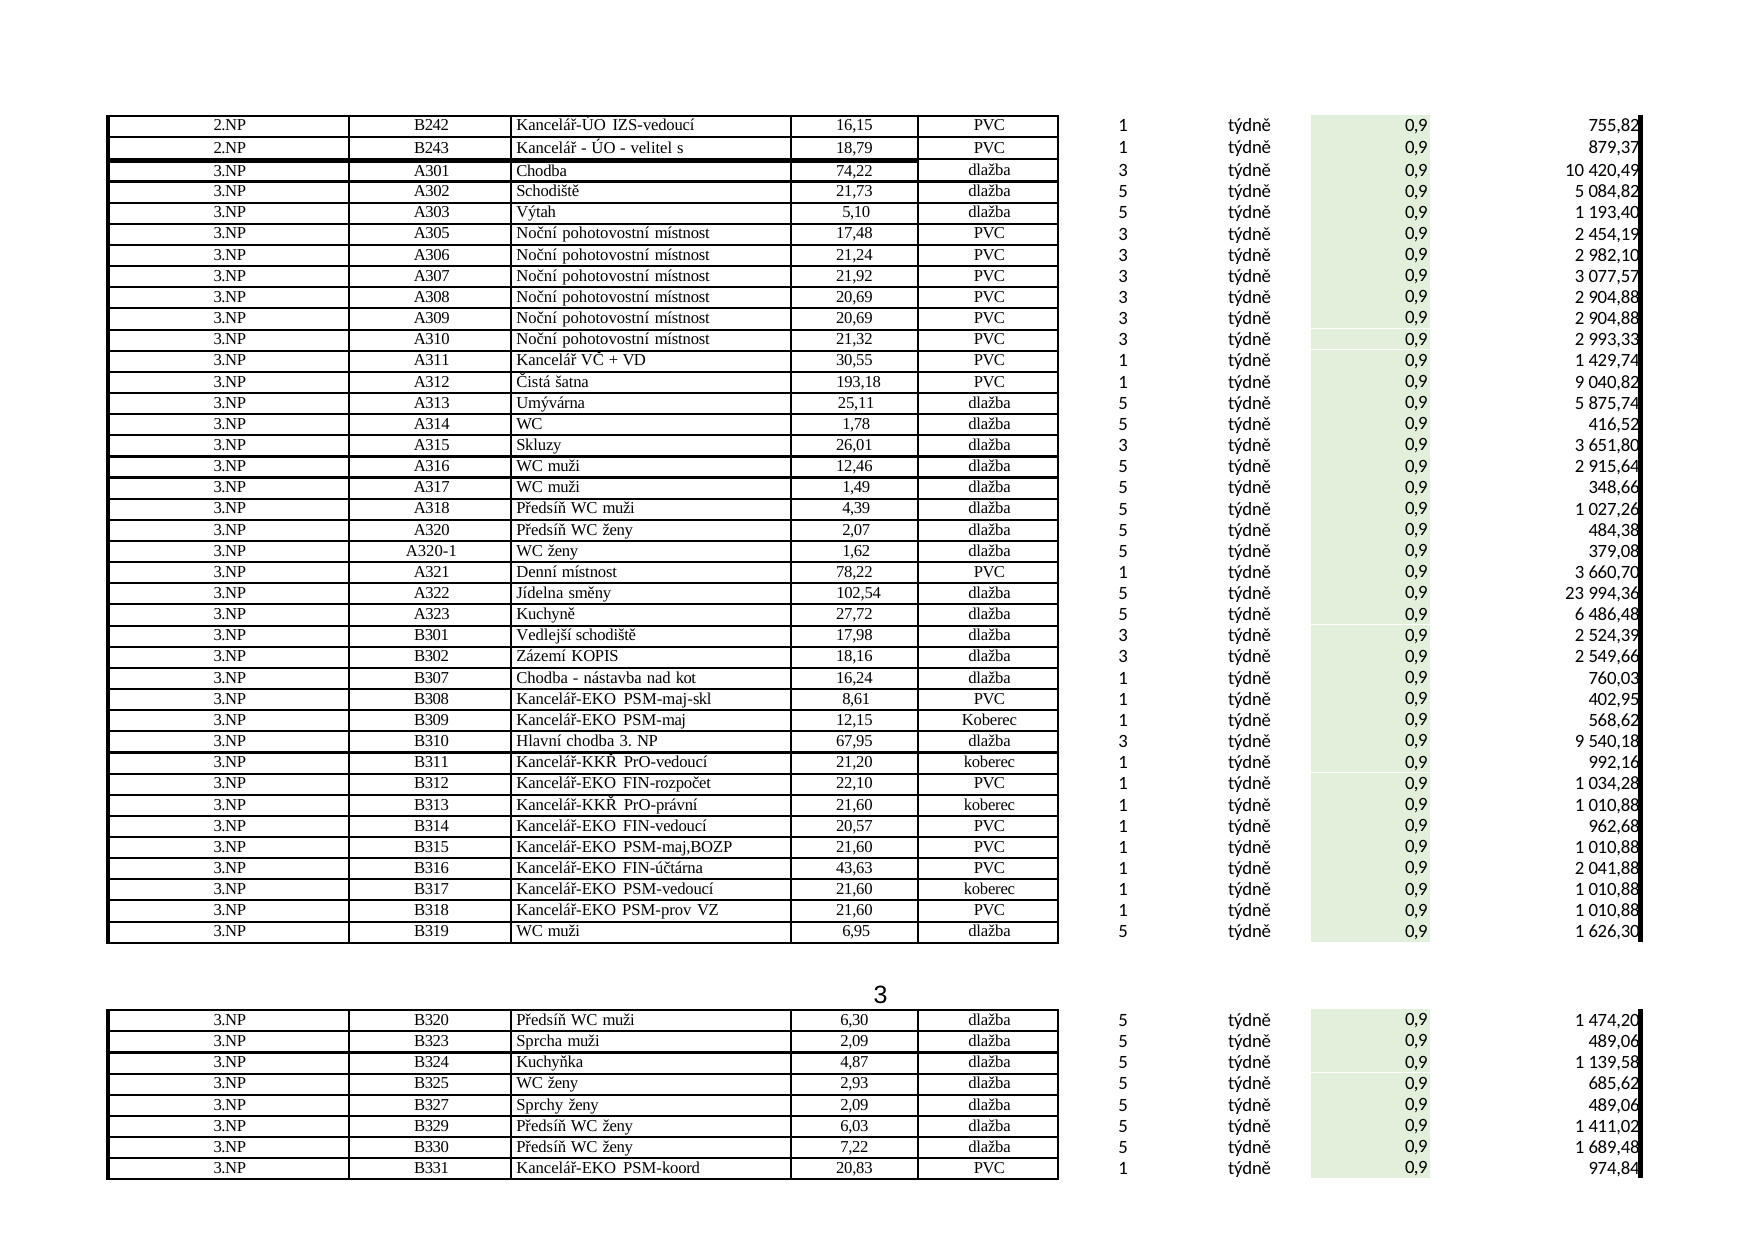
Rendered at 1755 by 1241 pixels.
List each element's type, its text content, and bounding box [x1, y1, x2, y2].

table_cell dlažba [919, 584, 1057, 603]
table_cell 78,22 [792, 563, 917, 582]
table_cell dlažba [919, 1032, 1057, 1051]
table_cell 3.NP [110, 627, 348, 646]
table_cell koberec [919, 754, 1057, 772]
table_cell B329 [350, 1117, 510, 1136]
table_cell B308 [350, 690, 510, 709]
table_cell dlažba [919, 204, 1057, 223]
table_cell PVC [919, 373, 1057, 392]
table_cell 3 [1059, 223, 1177, 244]
table_cell 489,06 [1430, 1030, 1638, 1051]
table_cell 3.NP [110, 838, 348, 857]
table_cell 0,9 [1311, 476, 1430, 498]
table_cell B314 [350, 817, 510, 836]
table_cell A310 [350, 331, 510, 349]
table_cell 3.NP [110, 246, 348, 265]
table_cell Kuchyňka [512, 1054, 790, 1072]
table_cell PVC [919, 901, 1057, 921]
table_cell Předsíň WC ženy [512, 521, 790, 540]
table_cell Schodiště [512, 183, 790, 202]
table_cell 0,9 [1311, 667, 1430, 688]
table_cell týdně [1177, 158, 1311, 180]
table_cell B330 [350, 1138, 510, 1157]
table_cell 5 [1059, 498, 1177, 519]
table_cell A305 [350, 225, 510, 244]
table_cell 3.NP [110, 163, 348, 180]
table_cell týdně [1177, 561, 1311, 582]
table_cell 3.NP [110, 754, 348, 772]
table_cell 1 689,48 [1430, 1136, 1638, 1157]
table_cell 21,60 [792, 901, 917, 921]
table_cell 1 [1059, 115, 1177, 136]
table_cell 1 010,88 [1430, 899, 1638, 921]
table_cell A313 [350, 394, 510, 413]
table_cell A307 [350, 267, 510, 286]
table_cell týdně [1177, 878, 1311, 899]
table_cell Jídelna směny [512, 584, 790, 603]
table_cell PVC [919, 267, 1057, 286]
table_header dlažba [919, 1011, 1057, 1030]
table_cell 0,9 [1311, 540, 1430, 561]
table_cell 1 [1059, 667, 1177, 688]
table_cell 20,69 [792, 288, 917, 307]
table_cell 760,03 [1430, 667, 1638, 688]
table_cell B316 [350, 859, 510, 878]
table_cell 3 [1059, 625, 1177, 646]
table_cell týdně [1177, 1073, 1311, 1094]
table_cell Noční pohotovostní místnost [512, 267, 790, 286]
table_cell týdně [1177, 815, 1311, 836]
table_cell B309 [350, 711, 510, 730]
table_cell 1 [1059, 350, 1177, 371]
table_cell 3 077,57 [1430, 265, 1638, 286]
table_cell Kancelář-EKO FIN-vedoucí [512, 817, 790, 836]
table_cell 21,60 [792, 796, 917, 815]
table_cell 2 549,66 [1430, 646, 1638, 667]
table_cell dlažba [919, 1096, 1057, 1115]
table_cell týdně [1177, 709, 1311, 730]
table_cell dlažba [919, 542, 1057, 561]
table_cell 2,07 [792, 521, 917, 540]
table_cell 23 994,36 [1430, 582, 1638, 603]
table_cell Denní místnost [512, 563, 790, 582]
table_cell 0,9 [1311, 1073, 1430, 1094]
table_cell Kancelář-EKO PSM-koord [512, 1159, 790, 1178]
table_cell B301 [350, 627, 510, 646]
table_cell týdně [1177, 1157, 1311, 1178]
table_cell 17,48 [792, 225, 917, 244]
table_cell 30,55 [792, 352, 917, 371]
table_cell Umývárna [512, 394, 790, 413]
table_cell Skluzy [512, 436, 790, 455]
table_cell 3.NP [110, 669, 348, 688]
table_cell 1 [1059, 371, 1177, 392]
table_cell 0,9 [1311, 329, 1430, 349]
table_cell týdně [1177, 519, 1311, 540]
table_cell 3.NP [110, 796, 348, 815]
table_cell týdně [1177, 371, 1311, 392]
table_cell 20,69 [792, 309, 917, 328]
table_cell týdně [1177, 265, 1311, 286]
table_cell 3.NP [110, 331, 348, 349]
table_cell [1430, 942, 1641, 1009]
table_cell 27,72 [792, 605, 917, 624]
table_cell B325 [350, 1075, 510, 1094]
table_cell 1 [1059, 836, 1177, 857]
table_cell týdně [1177, 286, 1311, 307]
table_cell 12,46 [792, 458, 917, 476]
table_cell [349, 944, 511, 1009]
table_header 5 [1059, 1009, 1177, 1030]
table_cell 0,9 [1311, 730, 1430, 751]
table_cell 21,32 [792, 331, 917, 349]
table_cell 1,49 [792, 479, 917, 498]
table_cell 3.NP [110, 521, 348, 540]
table_cell 5 [1059, 1136, 1177, 1157]
table_cell 0,9 [1311, 455, 1430, 476]
table_cell A321 [350, 563, 510, 582]
table_cell 6,95 [792, 923, 917, 942]
table_cell 0,9 [1311, 878, 1430, 899]
table_cell 3 [1059, 434, 1177, 455]
table_cell 25,11 [792, 394, 917, 413]
table_cell B307 [350, 669, 510, 688]
table_cell PVC [919, 690, 1057, 709]
table_cell 20,57 [792, 817, 917, 836]
table_cell dlažba [919, 521, 1057, 540]
table_cell [918, 944, 1058, 1009]
table_cell PVC [919, 859, 1057, 878]
table_cell 1 [1059, 561, 1177, 582]
table_cell týdně [1177, 730, 1311, 751]
table_cell A322 [350, 584, 510, 603]
table_cell Kancelář-EKO PSM-maj [512, 711, 790, 730]
table_cell týdně [1177, 751, 1311, 772]
table_cell 348,66 [1430, 476, 1638, 498]
table_cell 1 [1059, 136, 1177, 158]
table_cell 5 [1059, 540, 1177, 561]
table_cell 0,9 [1311, 350, 1430, 371]
table_cell 3 660,70 [1430, 561, 1638, 582]
table_cell týdně [1177, 540, 1311, 561]
table_cell 3.NP [110, 309, 348, 328]
table_cell [1177, 942, 1311, 1009]
table_cell dlažba [919, 479, 1057, 498]
table_cell dlažba [919, 669, 1057, 688]
table_cell týdně [1177, 1051, 1311, 1072]
table_cell 1 027,26 [1430, 498, 1638, 519]
table_cell 2.NP [110, 138, 348, 158]
table_cell PVC [919, 563, 1057, 582]
table_cell 3.NP [110, 1032, 348, 1051]
table_cell 0,9 [1311, 392, 1430, 413]
table_cell dlažba [919, 160, 1057, 180]
table_cell 0,9 [1311, 1051, 1430, 1072]
table_cell B312 [350, 775, 510, 794]
table_cell 3 [1059, 307, 1177, 328]
table_cell 3.NP [110, 880, 348, 899]
table_cell Kancelář - ÚO - velitel s [512, 138, 790, 158]
table_cell A302 [350, 183, 510, 202]
table_cell B242 [350, 117, 510, 136]
table_cell 0,9 [1311, 625, 1430, 646]
table_cell 3 [1059, 329, 1177, 349]
table_header 0,9 [1311, 1009, 1430, 1030]
table_cell Noční pohotovostní místnost [512, 331, 790, 349]
table_cell Kuchyně [512, 605, 790, 624]
table_header 3.NP [110, 1011, 348, 1030]
table_cell 0,9 [1311, 519, 1430, 540]
table_cell 3.NP [110, 732, 348, 751]
table_cell Sprcha muži [512, 1032, 790, 1051]
table_cell 21,73 [792, 183, 917, 202]
table_cell 3 651,80 [1430, 434, 1638, 455]
table_cell 2 982,10 [1430, 244, 1638, 265]
table_cell 5 [1059, 519, 1177, 540]
table_cell týdně [1177, 455, 1311, 476]
table_cell 3.NP [110, 204, 348, 223]
table_cell Kancelář-ÚO IZS-vedoucí [512, 117, 790, 136]
table_cell 6 486,48 [1430, 603, 1638, 624]
table_cell 9 540,18 [1430, 730, 1638, 751]
table_cell 1 [1059, 1157, 1177, 1178]
table_cell 0,9 [1311, 115, 1430, 136]
table_cell 879,37 [1430, 136, 1638, 158]
table_cell 67,95 [792, 732, 917, 751]
table_cell PVC [919, 352, 1057, 371]
table_cell Noční pohotovostní místnost [512, 309, 790, 328]
table_cell 16,24 [792, 669, 917, 688]
table_cell Vedlejší schodiště [512, 627, 790, 646]
table_cell týdně [1177, 498, 1311, 519]
table_header 6,30 [792, 1011, 917, 1030]
table_cell B327 [350, 1096, 510, 1115]
table_cell 5 [1059, 1073, 1177, 1094]
table_cell PVC [919, 288, 1057, 307]
table_cell 3.NP [110, 394, 348, 413]
table_cell týdně [1177, 603, 1311, 624]
table_cell 5 [1059, 582, 1177, 603]
table_cell 3.NP [110, 1159, 348, 1178]
table_cell dlažba [919, 605, 1057, 624]
table_cell 0,9 [1311, 709, 1430, 730]
table_cell 3 [1059, 244, 1177, 265]
table_cell 5 [1059, 1094, 1177, 1115]
table_cell 0,9 [1311, 815, 1430, 836]
table_cell 3.NP [110, 584, 348, 603]
table_cell 0,9 [1311, 1157, 1430, 1178]
table_cell 0,9 [1311, 202, 1430, 223]
table_cell Noční pohotovostní místnost [512, 246, 790, 265]
table_cell 16,15 [792, 117, 917, 136]
table_cell Chodba - nástavba nad kot [512, 669, 790, 688]
table_cell 0,9 [1311, 244, 1430, 265]
table_cell A318 [350, 500, 510, 519]
table_cell 5,10 [792, 204, 917, 223]
table_header B320 [350, 1011, 510, 1030]
table_cell WC ženy [512, 1075, 790, 1094]
table_cell 0,9 [1311, 582, 1430, 603]
table_cell 1 [1059, 899, 1177, 921]
table_cell 3.NP [110, 225, 348, 244]
table_cell koberec [919, 796, 1057, 815]
table_cell 0,9 [1311, 223, 1430, 244]
table_cell koberec [919, 880, 1057, 899]
table_cell B311 [350, 754, 510, 772]
table_cell 1 [1059, 773, 1177, 794]
table_cell 10 420,49 [1430, 158, 1638, 180]
table_cell 0,9 [1311, 836, 1430, 857]
table_cell 1 010,88 [1430, 836, 1638, 857]
table_cell 17,98 [792, 627, 917, 646]
table_cell 962,68 [1430, 815, 1638, 836]
table_cell týdně [1177, 667, 1311, 688]
table_cell B317 [350, 880, 510, 899]
table_cell Kancelář-EKO PSM-vedoucí [512, 880, 790, 899]
table_cell 3.NP [110, 1096, 348, 1115]
table_cell WC [512, 415, 790, 434]
table_cell týdně [1177, 223, 1311, 244]
table_cell A323 [350, 605, 510, 624]
table_cell týdně [1177, 136, 1311, 158]
table_cell 5 [1059, 455, 1177, 476]
table_cell Kancelář-KKŘ PrO-právní [512, 796, 790, 815]
table_cell 1 411,02 [1430, 1115, 1638, 1136]
table_cell Kancelář VČ + VD [512, 352, 790, 371]
table_cell 3 [1059, 730, 1177, 751]
table_cell A317 [350, 479, 510, 498]
table_cell týdně [1177, 1136, 1311, 1157]
table_cell 0,9 [1311, 561, 1430, 582]
table_cell [1058, 942, 1177, 1009]
table_cell 1 034,28 [1430, 773, 1638, 794]
table_cell [108, 944, 349, 1009]
table_cell dlažba [919, 627, 1057, 646]
table_cell 4,39 [792, 500, 917, 519]
table_cell 3.NP [110, 859, 348, 878]
table_cell A320-1 [350, 542, 510, 561]
table_cell 5 [1059, 1051, 1177, 1072]
table_cell 3.NP [110, 923, 348, 942]
table_cell PVC [919, 117, 1057, 136]
table_cell 3.NP [110, 1054, 348, 1072]
table_cell 3.NP [110, 605, 348, 624]
table_cell 1 [1059, 878, 1177, 899]
table_cell dlažba [919, 183, 1057, 202]
table_cell 685,62 [1430, 1073, 1638, 1094]
table_cell dlažba [919, 394, 1057, 413]
table_cell týdně [1177, 392, 1311, 413]
table_cell týdně [1177, 202, 1311, 223]
table_cell A311 [350, 352, 510, 371]
table_cell A309 [350, 309, 510, 328]
table_cell týdně [1177, 350, 1311, 371]
table_cell 3.NP [110, 711, 348, 730]
table_cell A308 [350, 288, 510, 307]
table_header Předsíň WC muži [512, 1011, 790, 1030]
table_cell PVC [919, 246, 1057, 265]
table_cell 3.NP [110, 817, 348, 836]
table_cell Čistá šatna [512, 373, 790, 392]
table_cell PVC [919, 817, 1057, 836]
table_cell 0,9 [1311, 180, 1430, 202]
table_cell 0,9 [1311, 1030, 1430, 1051]
table_cell 2 993,33 [1430, 329, 1638, 349]
table_cell 3 [1059, 158, 1177, 180]
table_header 1 474,20 [1430, 1009, 1638, 1030]
table_cell 0,9 [1311, 646, 1430, 667]
table_cell B318 [350, 901, 510, 921]
table_cell týdně [1177, 180, 1311, 202]
table_cell A314 [350, 415, 510, 434]
table_cell 0,9 [1311, 434, 1430, 455]
table_cell 3 [1059, 286, 1177, 307]
table_cell 974,84 [1430, 1157, 1638, 1178]
table_cell Výtah [512, 204, 790, 223]
table_cell 3 [791, 944, 918, 1009]
table_cell PVC [919, 1159, 1057, 1178]
table_cell Koberec [919, 711, 1057, 730]
table_cell týdně [1177, 836, 1311, 857]
table_cell A306 [350, 246, 510, 265]
table_cell 26,01 [792, 436, 917, 455]
table_cell 2 524,39 [1430, 625, 1638, 646]
table_cell 0,9 [1311, 286, 1430, 307]
table_cell B313 [350, 796, 510, 815]
table_cell Předsíň WC muži [512, 500, 790, 519]
table_cell 5 [1059, 180, 1177, 202]
table_cell 3.NP [110, 690, 348, 709]
table_cell 1 [1059, 709, 1177, 730]
table_cell 0,9 [1311, 921, 1430, 942]
table_cell dlažba [919, 1075, 1057, 1094]
table_cell dlažba [919, 923, 1057, 942]
table_cell 0,9 [1311, 158, 1430, 180]
table_cell Kancelář-EKO PSM-maj,BOZP [512, 838, 790, 857]
table_cell dlažba [919, 648, 1057, 667]
table_cell dlažba [919, 1138, 1057, 1157]
table_cell Chodba [512, 163, 790, 180]
table_cell týdně [1177, 688, 1311, 709]
table_cell týdně [1177, 899, 1311, 921]
table_cell 5 [1059, 476, 1177, 498]
table_cell 3.NP [110, 288, 348, 307]
table_cell 7,22 [792, 1138, 917, 1157]
table_cell 6,03 [792, 1117, 917, 1136]
table_cell 18,79 [792, 138, 917, 158]
table_cell 2 904,88 [1430, 307, 1638, 328]
table_cell dlažba [919, 500, 1057, 519]
table_cell 992,16 [1430, 751, 1638, 772]
table_cell A315 [350, 436, 510, 455]
table_cell týdně [1177, 1030, 1311, 1051]
table_cell 489,06 [1430, 1094, 1638, 1115]
table_cell 0,9 [1311, 498, 1430, 519]
table_cell A301 [350, 163, 510, 180]
table_cell WC muži [512, 479, 790, 498]
table_cell Kancelář-EKO PSM-maj-skl [512, 690, 790, 709]
table_header týdně [1177, 1009, 1311, 1030]
table_cell 3.NP [110, 183, 348, 202]
table_cell 3 [1059, 646, 1177, 667]
table_cell 2,09 [792, 1032, 917, 1051]
table_cell 43,63 [792, 859, 917, 878]
table_cell 568,62 [1430, 709, 1638, 730]
table_cell 0,9 [1311, 265, 1430, 286]
table_cell 3.NP [110, 1138, 348, 1157]
table_cell A303 [350, 204, 510, 223]
table_cell dlažba [919, 1054, 1057, 1072]
table_cell 21,60 [792, 880, 917, 899]
table_cell 9 040,82 [1430, 371, 1638, 392]
table_cell týdně [1177, 115, 1311, 136]
table_cell týdně [1177, 857, 1311, 878]
table_cell týdně [1177, 476, 1311, 498]
table_cell 5 875,74 [1430, 392, 1638, 413]
table_cell týdně [1177, 329, 1311, 349]
table_cell 1,62 [792, 542, 917, 561]
table_cell 1 429,74 [1430, 350, 1638, 371]
table_cell PVC [919, 331, 1057, 349]
table_cell Kancelář-EKO FIN-účtárna [512, 859, 790, 878]
table_cell dlažba [919, 732, 1057, 751]
table_cell 2.NP [110, 117, 348, 136]
table_cell 0,9 [1311, 136, 1430, 158]
table_cell 3.NP [110, 373, 348, 392]
table_cell 3.NP [110, 1075, 348, 1094]
table_cell dlažba [919, 458, 1057, 476]
table_cell 3.NP [110, 479, 348, 498]
table_cell A320 [350, 521, 510, 540]
table_cell Kancelář-EKO PSM-prov VZ [512, 901, 790, 921]
table_cell týdně [1177, 244, 1311, 265]
table_cell týdně [1177, 307, 1311, 328]
table_cell 5 [1059, 413, 1177, 434]
table_cell 2 904,88 [1430, 286, 1638, 307]
table_cell 2 454,19 [1430, 223, 1638, 244]
table_cell týdně [1177, 582, 1311, 603]
table_cell [511, 944, 791, 1009]
table_cell 1 [1059, 815, 1177, 836]
table_cell 0,9 [1311, 1136, 1430, 1157]
table_cell B302 [350, 648, 510, 667]
table_cell 1 193,40 [1430, 202, 1638, 223]
table_cell PVC [919, 838, 1057, 857]
table_cell Sprchy ženy [512, 1096, 790, 1115]
table_cell 0,9 [1311, 307, 1430, 328]
table_cell dlažba [919, 436, 1057, 455]
table_cell Kancelář-EKO FIN-rozpočet [512, 775, 790, 794]
table_cell dlažba [919, 415, 1057, 434]
table_cell 3.NP [110, 901, 348, 921]
table_cell WC muži [512, 923, 790, 942]
table_cell 0,9 [1311, 1115, 1430, 1136]
table_cell Zázemí KOPIS [512, 648, 790, 667]
table_cell 2 041,88 [1430, 857, 1638, 878]
table_cell 3 [1059, 265, 1177, 286]
table_cell 1,78 [792, 415, 917, 434]
table_cell B324 [350, 1054, 510, 1072]
table_cell 8,61 [792, 690, 917, 709]
table_cell 22,10 [792, 775, 917, 794]
table_cell 5 084,82 [1430, 180, 1638, 202]
table_cell A312 [350, 373, 510, 392]
table_cell týdně [1177, 434, 1311, 455]
table_cell 21,92 [792, 267, 917, 286]
table_cell 0,9 [1311, 413, 1430, 434]
table_cell dlažba [919, 1117, 1057, 1136]
table_cell týdně [1177, 1094, 1311, 1115]
table_cell 1 [1059, 857, 1177, 878]
table_cell 1 [1059, 794, 1177, 815]
table_cell A316 [350, 458, 510, 476]
table_cell 3.NP [110, 775, 348, 794]
table_cell 5 [1059, 603, 1177, 624]
table_cell 3.NP [110, 352, 348, 371]
table_cell 18,16 [792, 648, 917, 667]
table_cell 2,09 [792, 1096, 917, 1115]
table_cell 3.NP [110, 648, 348, 667]
table_cell 0,9 [1311, 1094, 1430, 1115]
table_cell 3.NP [110, 542, 348, 561]
table_cell 0,9 [1311, 899, 1430, 921]
table_cell Noční pohotovostní místnost [512, 288, 790, 307]
table_cell 193,18 [792, 373, 917, 392]
table_cell 5 [1059, 392, 1177, 413]
table_cell PVC [919, 138, 1057, 158]
table_cell 3.NP [110, 415, 348, 434]
table_cell týdně [1177, 773, 1311, 794]
table_cell 0,9 [1311, 857, 1430, 878]
table_cell 1 139,58 [1430, 1051, 1638, 1072]
table_cell týdně [1177, 794, 1311, 815]
table_cell 755,82 [1430, 115, 1638, 136]
table_cell týdně [1177, 625, 1311, 646]
table_cell 21,24 [792, 246, 917, 265]
table_cell 3.NP [110, 267, 348, 286]
table_cell WC muži [512, 458, 790, 476]
table_cell Předsíň WC ženy [512, 1117, 790, 1136]
table_cell 102,54 [792, 584, 917, 603]
table_cell Hlavní chodba 3. NP [512, 732, 790, 751]
table_cell PVC [919, 225, 1057, 244]
table_cell 21,60 [792, 838, 917, 857]
table_cell Kancelář-KKŘ PrO-vedoucí [512, 754, 790, 772]
table_cell PVC [919, 775, 1057, 794]
table_cell 484,38 [1430, 519, 1638, 540]
table_cell 2,93 [792, 1075, 917, 1094]
table_cell 0,9 [1311, 751, 1430, 772]
table_cell 1 626,30 [1430, 921, 1638, 942]
table_cell PVC [919, 309, 1057, 328]
table_cell WC ženy [512, 542, 790, 561]
table_cell 1 [1059, 751, 1177, 772]
table_cell B243 [350, 138, 510, 158]
table_cell 20,83 [792, 1159, 917, 1178]
table_cell 1 010,88 [1430, 794, 1638, 815]
table_cell 4,87 [792, 1054, 917, 1072]
table_cell 3.NP [110, 436, 348, 455]
table_cell 5 [1059, 1030, 1177, 1051]
table_cell 5 [1059, 921, 1177, 942]
table_cell 3.NP [110, 500, 348, 519]
table_cell 21,20 [792, 754, 917, 772]
table_cell 0,9 [1311, 688, 1430, 709]
table_cell 379,08 [1430, 540, 1638, 561]
table_cell B319 [350, 923, 510, 942]
table_cell 3.NP [110, 1117, 348, 1136]
table_cell Předsíň WC ženy [512, 1138, 790, 1157]
table_cell 416,52 [1430, 413, 1638, 434]
table_cell B331 [350, 1159, 510, 1178]
table_cell 1 [1059, 688, 1177, 709]
table_cell 0,9 [1311, 773, 1430, 794]
table_cell 3.NP [110, 563, 348, 582]
table_cell 12,15 [792, 711, 917, 730]
table_cell 0,9 [1311, 603, 1430, 624]
table_cell B310 [350, 732, 510, 751]
table_cell 2 915,64 [1430, 455, 1638, 476]
table_cell týdně [1177, 1115, 1311, 1136]
table_cell 0,9 [1311, 794, 1430, 815]
table_cell týdně [1177, 413, 1311, 434]
table_cell 5 [1059, 1115, 1177, 1136]
table_cell B323 [350, 1032, 510, 1051]
table_cell 1 010,88 [1430, 878, 1638, 899]
table_cell [1311, 942, 1430, 1009]
table_cell týdně [1177, 921, 1311, 942]
table_cell 402,95 [1430, 688, 1638, 709]
table_cell 74,22 [792, 163, 917, 180]
table_cell 0,9 [1311, 371, 1430, 392]
table_cell 5 [1059, 202, 1177, 223]
table_cell týdně [1177, 646, 1311, 667]
table_cell B315 [350, 838, 510, 857]
table_cell 3.NP [110, 458, 348, 476]
table_cell Noční pohotovostní místnost [512, 225, 790, 244]
